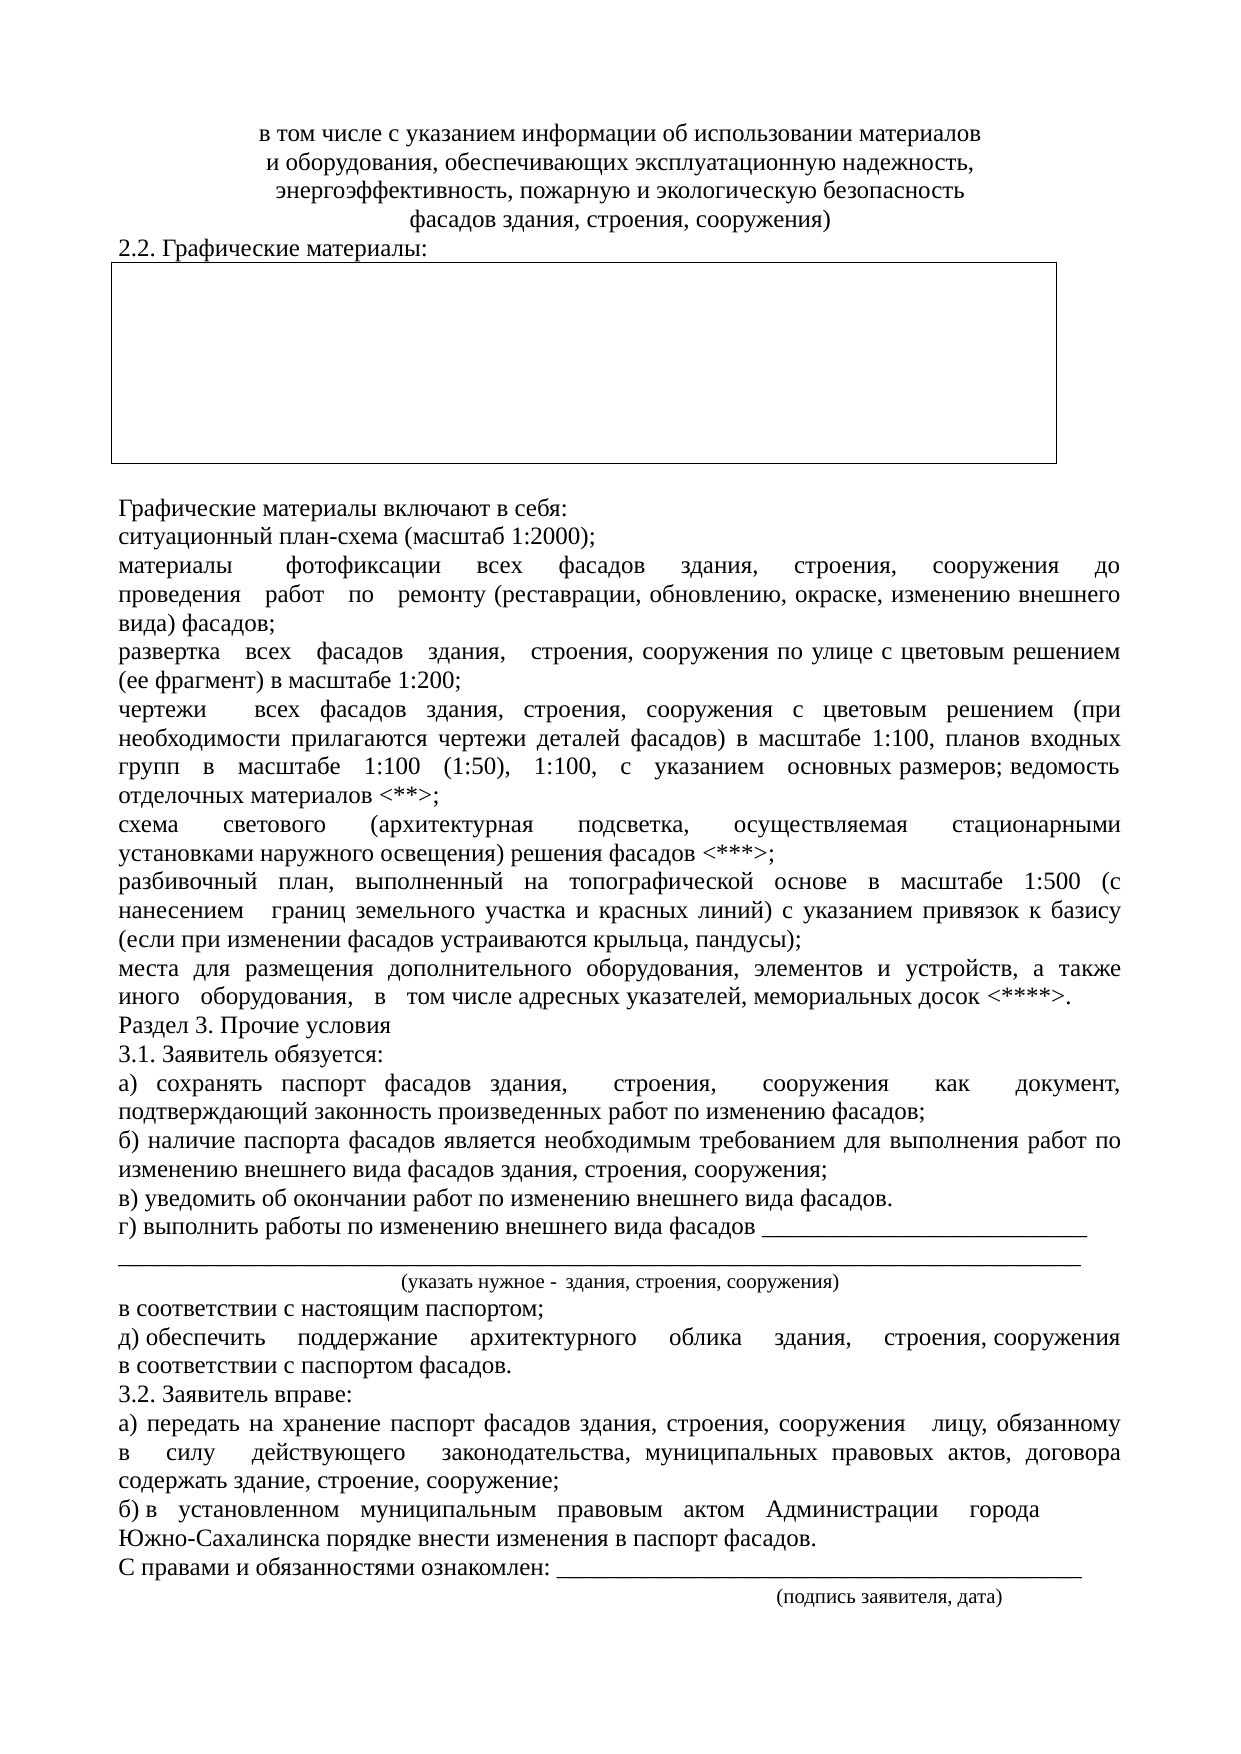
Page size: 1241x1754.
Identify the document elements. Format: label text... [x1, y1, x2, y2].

text в соответствии с настоящим паспортом; [118, 1293, 1122, 1322]
text в том числе с указанием информации об использовании материалов [118, 118, 1122, 147]
text а) сохранять паспорт фасадов здания, строения, сооружения как документ, подтверждающий законность произведенных работ по изменению фасадов; [118, 1068, 1122, 1125]
text 3.1. Заявитель обязуется: [118, 1039, 1122, 1068]
table_header [112, 263, 1056, 313]
text (указать нужное - здания, строения, сооружения) [118, 1269, 1122, 1293]
text и оборудования, обеспечивающих эксплуатационную надежность, [118, 147, 1122, 176]
text Южно-Сахалинска порядке внести изменения в паспорт фасадов. [118, 1523, 1122, 1552]
text места для размещения дополнительного оборудования, элементов и устройств, а также иного оборудования, в том числе адресных указателей, мемориальных досок <****>. [118, 953, 1122, 1010]
text (подпись заявителя, дата) [118, 1581, 1122, 1609]
text а) передать на хранение паспорт фасадов здания, строения, сооружения лицу, обязанному в силу действующего законодательства, муниципальных правовых актов, договора содержать здание, строение, сооружение; [118, 1408, 1122, 1494]
text ситуационный план-схема (масштаб 1:2000); [118, 521, 1122, 550]
text Раздел 3. Прочие условия [118, 1010, 1122, 1039]
text _____________________________________________________________________________ [118, 1240, 1122, 1269]
text разбивочный план, выполненный на топографической основе в масштабе 1:500 (с нанесением границ земельного участка и красных линий) с указанием привязок к базису (если при изменении фасадов устраиваются крыльца, пандусы); [118, 866, 1122, 953]
table_cell [112, 413, 1056, 463]
text б) наличие паспорта фасадов является необходимым требованием для выполнения работ по изменению внешнего вида фасадов здания, строения, сооружения; [118, 1125, 1122, 1183]
text материалы фотофиксации всех фасадов здания, строения, сооружения до проведения работ по ремонту (реставрации, обновлению, окраске, изменению внешнего вида) фасадов; [118, 550, 1122, 636]
text фасадов здания, строения, сооружения) [118, 204, 1122, 233]
text г) выполнить работы по изменению внешнего вида фасадов __________________________ [118, 1211, 1122, 1240]
text 2.2. Графические материалы: [118, 233, 1122, 262]
text б) в установленном муниципальным правовым актом Администрации города [118, 1494, 1122, 1523]
text 3.2. Заявитель вправе: [118, 1379, 1122, 1408]
text С правами и обязанностями ознакомлен: __________________________________________ [118, 1552, 1122, 1581]
table_cell [112, 313, 1056, 363]
text д) обеспечить поддержание архитектурного облика здания, строения, сооружения в соответствии с паспортом фасадов. [118, 1322, 1122, 1379]
text чертежи всех фасадов здания, строения, сооружения с цветовым решением (при необходимости прилагаются чертежи деталей фасадов) в масштабе 1:100, планов входных групп в масштабе 1:100 (1:50), 1:100, с указанием основных размеров; ведомость отделочных материалов <**>; [118, 694, 1122, 809]
text Графические материалы включают в себя: [118, 493, 1122, 521]
text развертка всех фасадов здания, строения, сооружения по улице с цветовым решением (ее фрагмент) в масштабе 1:200; [118, 636, 1122, 694]
text в) уведомить об окончании работ по изменению внешнего вида фасадов. [118, 1183, 1122, 1211]
text энергоэффективность, пожарную и экологическую безопасность [118, 176, 1122, 204]
text схема светового (архитектурная подсветка, осуществляемая стационарными установками наружного освещения) решения фасадов <***>; [118, 809, 1122, 866]
table_cell [112, 363, 1056, 413]
